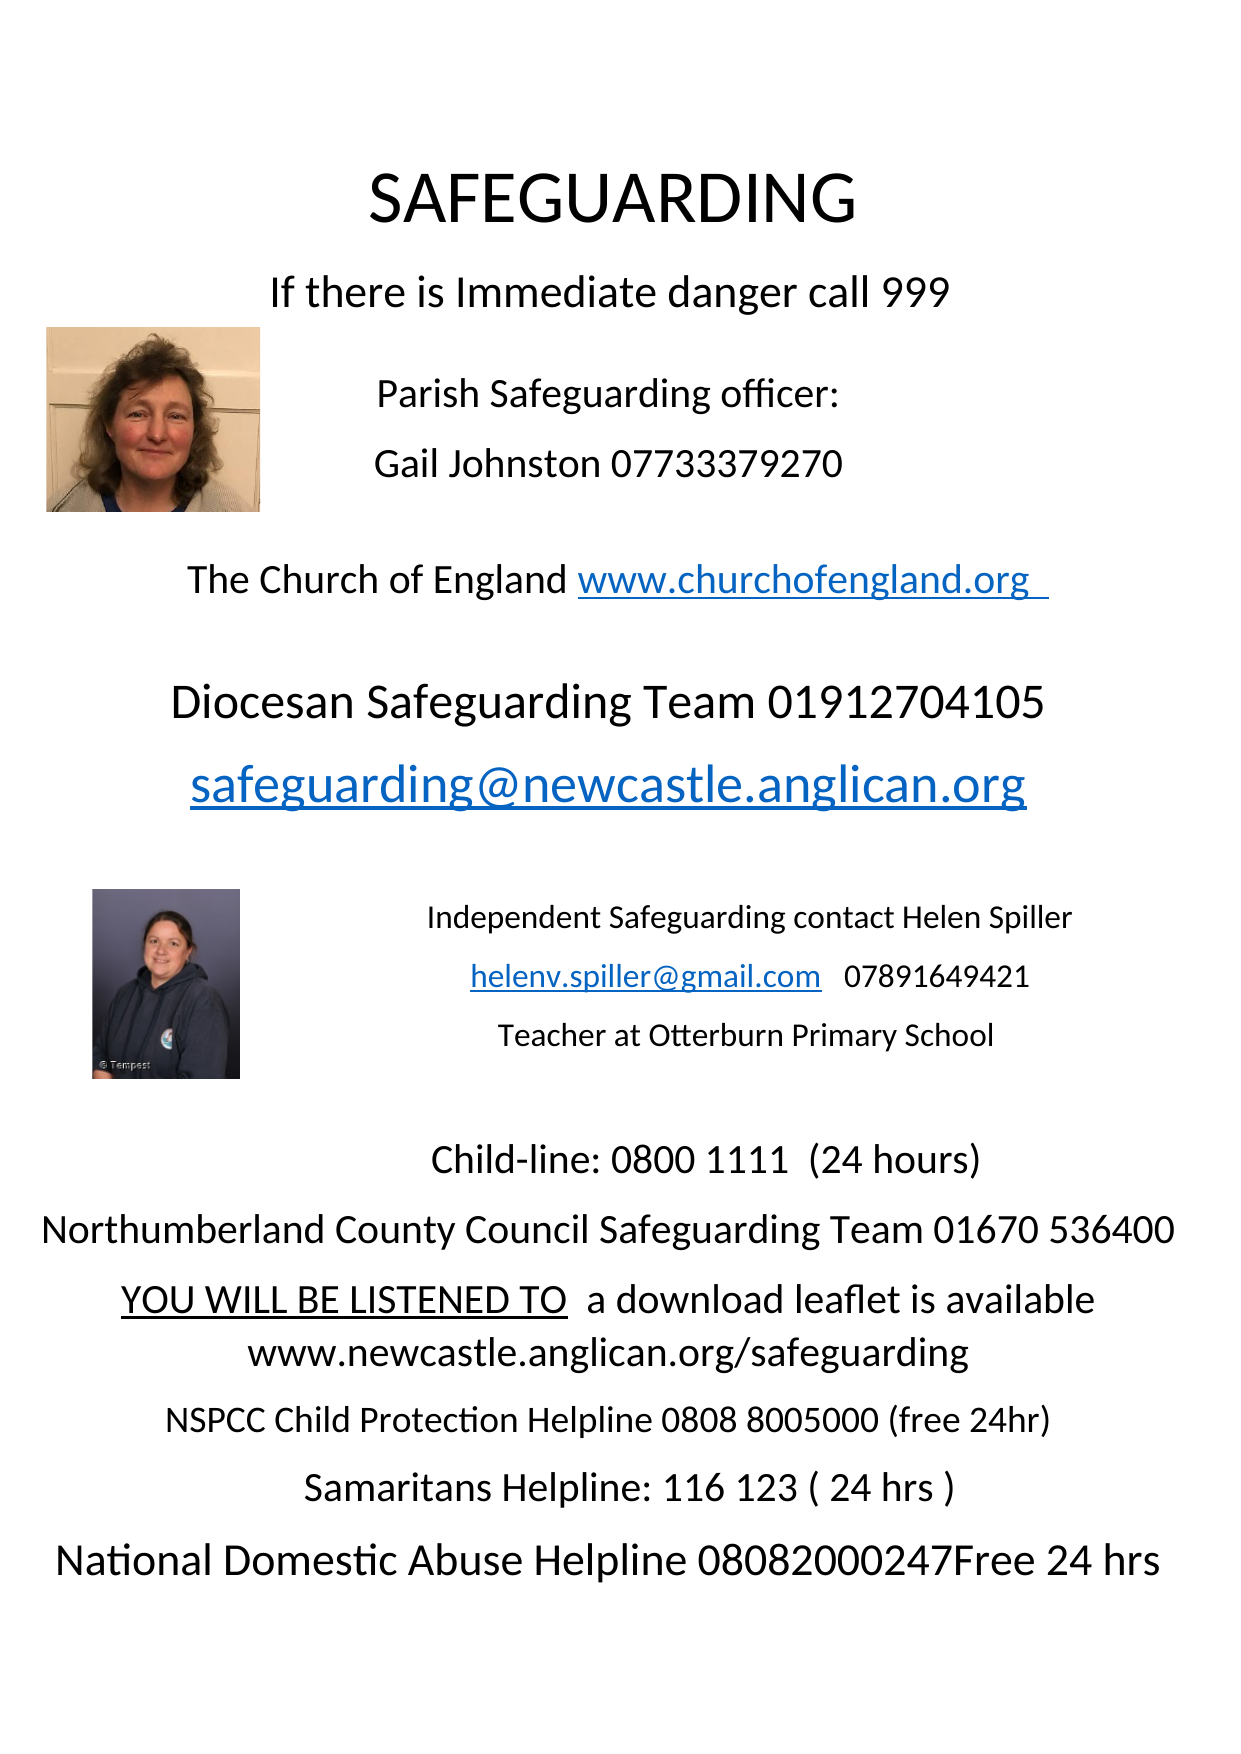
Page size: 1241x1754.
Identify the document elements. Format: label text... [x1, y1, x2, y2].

text [32, 367, 46, 418]
text safeguarding@newcastle.anglican.org [32, 750, 1185, 816]
text The Church of England www.churchofengland.org [32, 553, 1185, 604]
picture [46, 327, 260, 512]
text [32, 437, 46, 488]
text Teacher at Otterburn Primary School [240, 1014, 1185, 1055]
text Independent Safeguarding contact Helen Spiller [240, 896, 1185, 936]
text [32, 955, 92, 996]
text Northumberland County Council Safeguarding Team 01670 536400 [32, 1203, 1185, 1254]
text NSPCC Child Protection Helpline 0808 8005000 (free 24hr) [32, 1396, 1185, 1442]
picture [92, 889, 240, 1079]
text YOU WILL BE LISTENED TO a download leaflet is available www.newcastle.anglican.org/safeguarding [32, 1273, 1185, 1377]
text Diocesan Safeguarding Team 01912704105 [32, 669, 1185, 731]
text Gail Johnston 07733379270 [260, 437, 1185, 488]
text Samaritans Helpline: 116 123 ( 24 hrs ) [32, 1461, 1185, 1512]
text [32, 1014, 92, 1055]
text National Domestic Abuse Helpline 08082000247Free 24 hrs [32, 1531, 1185, 1587]
text [32, 896, 92, 936]
text helenv.spiller@gmail.com 07891649421 [240, 955, 1185, 996]
text Child-line: 0800 1111 (24 hours) [32, 1133, 1185, 1184]
text Parish Safeguarding officer: [260, 367, 1185, 418]
